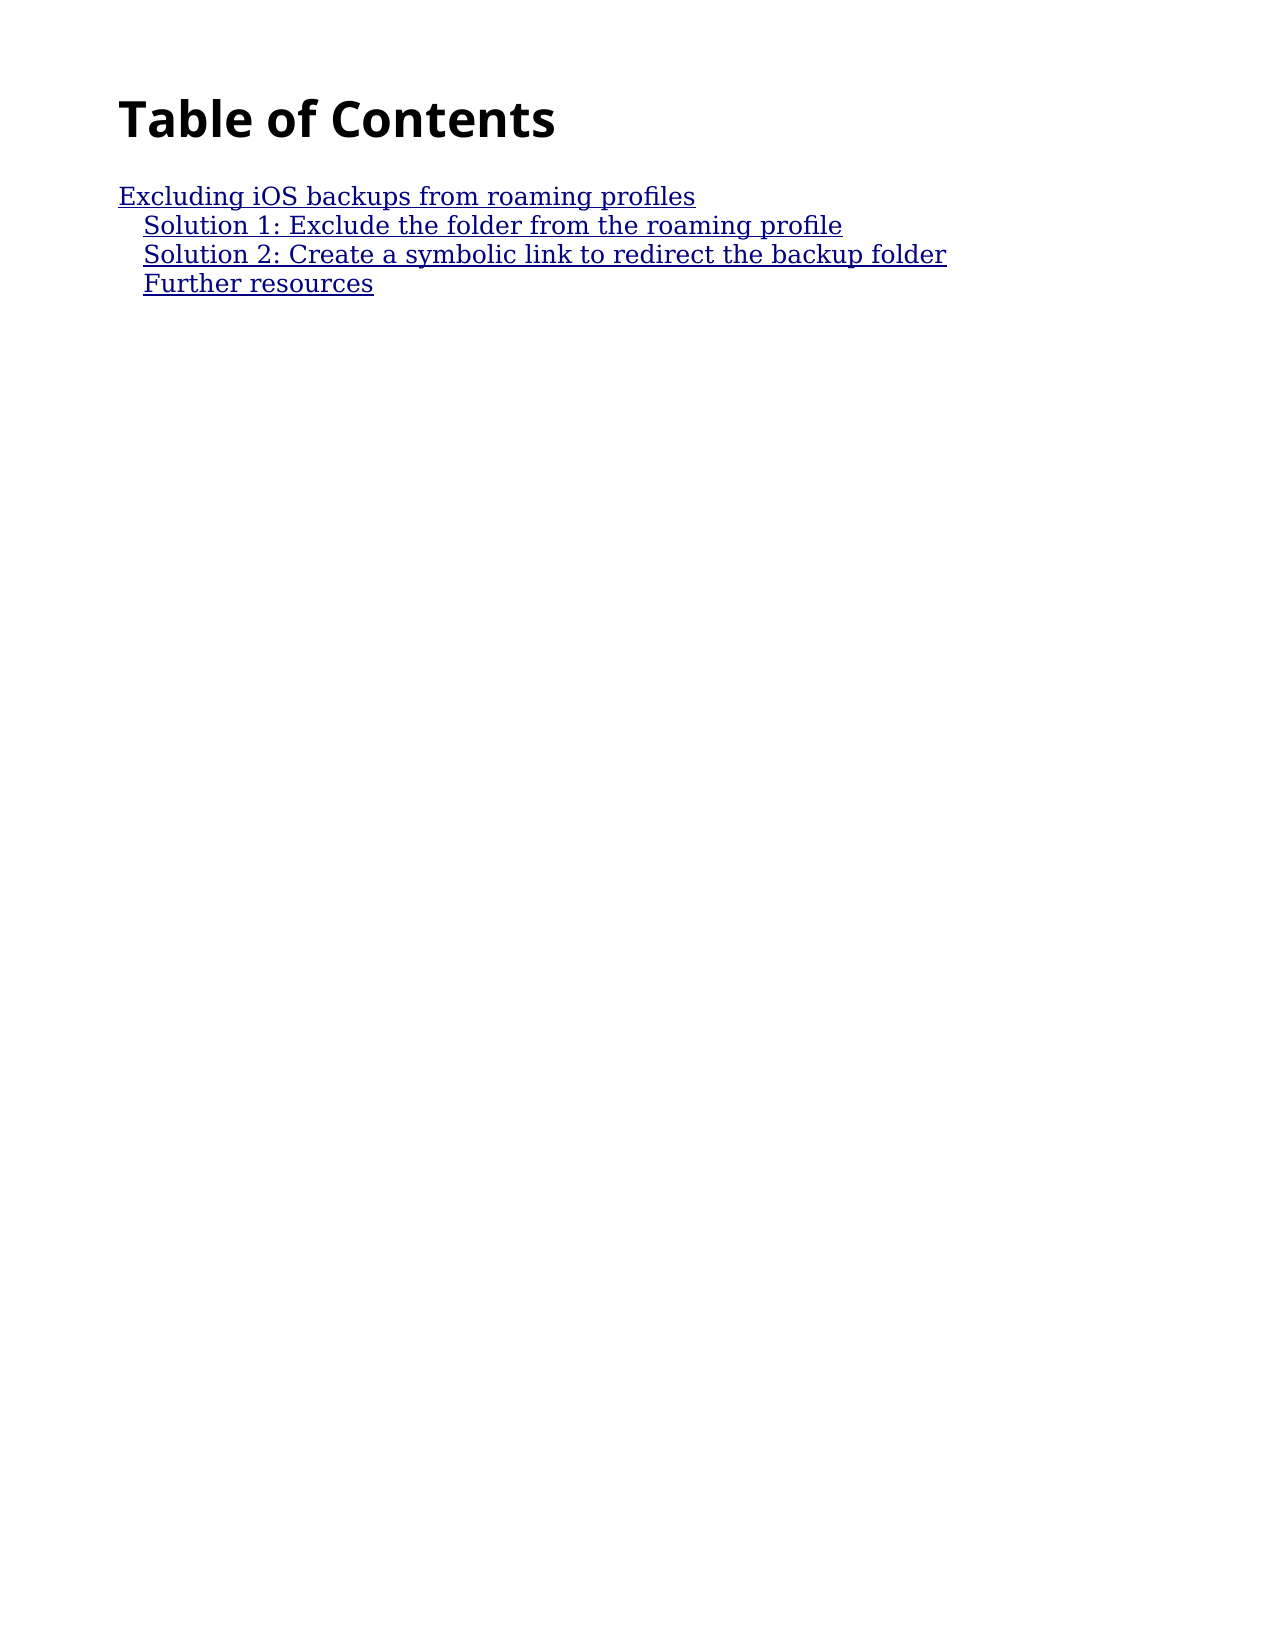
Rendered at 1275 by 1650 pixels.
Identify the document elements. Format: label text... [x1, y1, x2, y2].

text Solution 2: Create a symbolic link to redirect the backup folder [143, 240, 1216, 269]
text Excluding iOS backups from roaming profiles [118, 182, 1216, 211]
text Further resources [143, 269, 1216, 298]
subtitle Table of Contents [118, 84, 1216, 152]
text Solution 1: Exclude the folder from the roaming profile [143, 211, 1216, 240]
